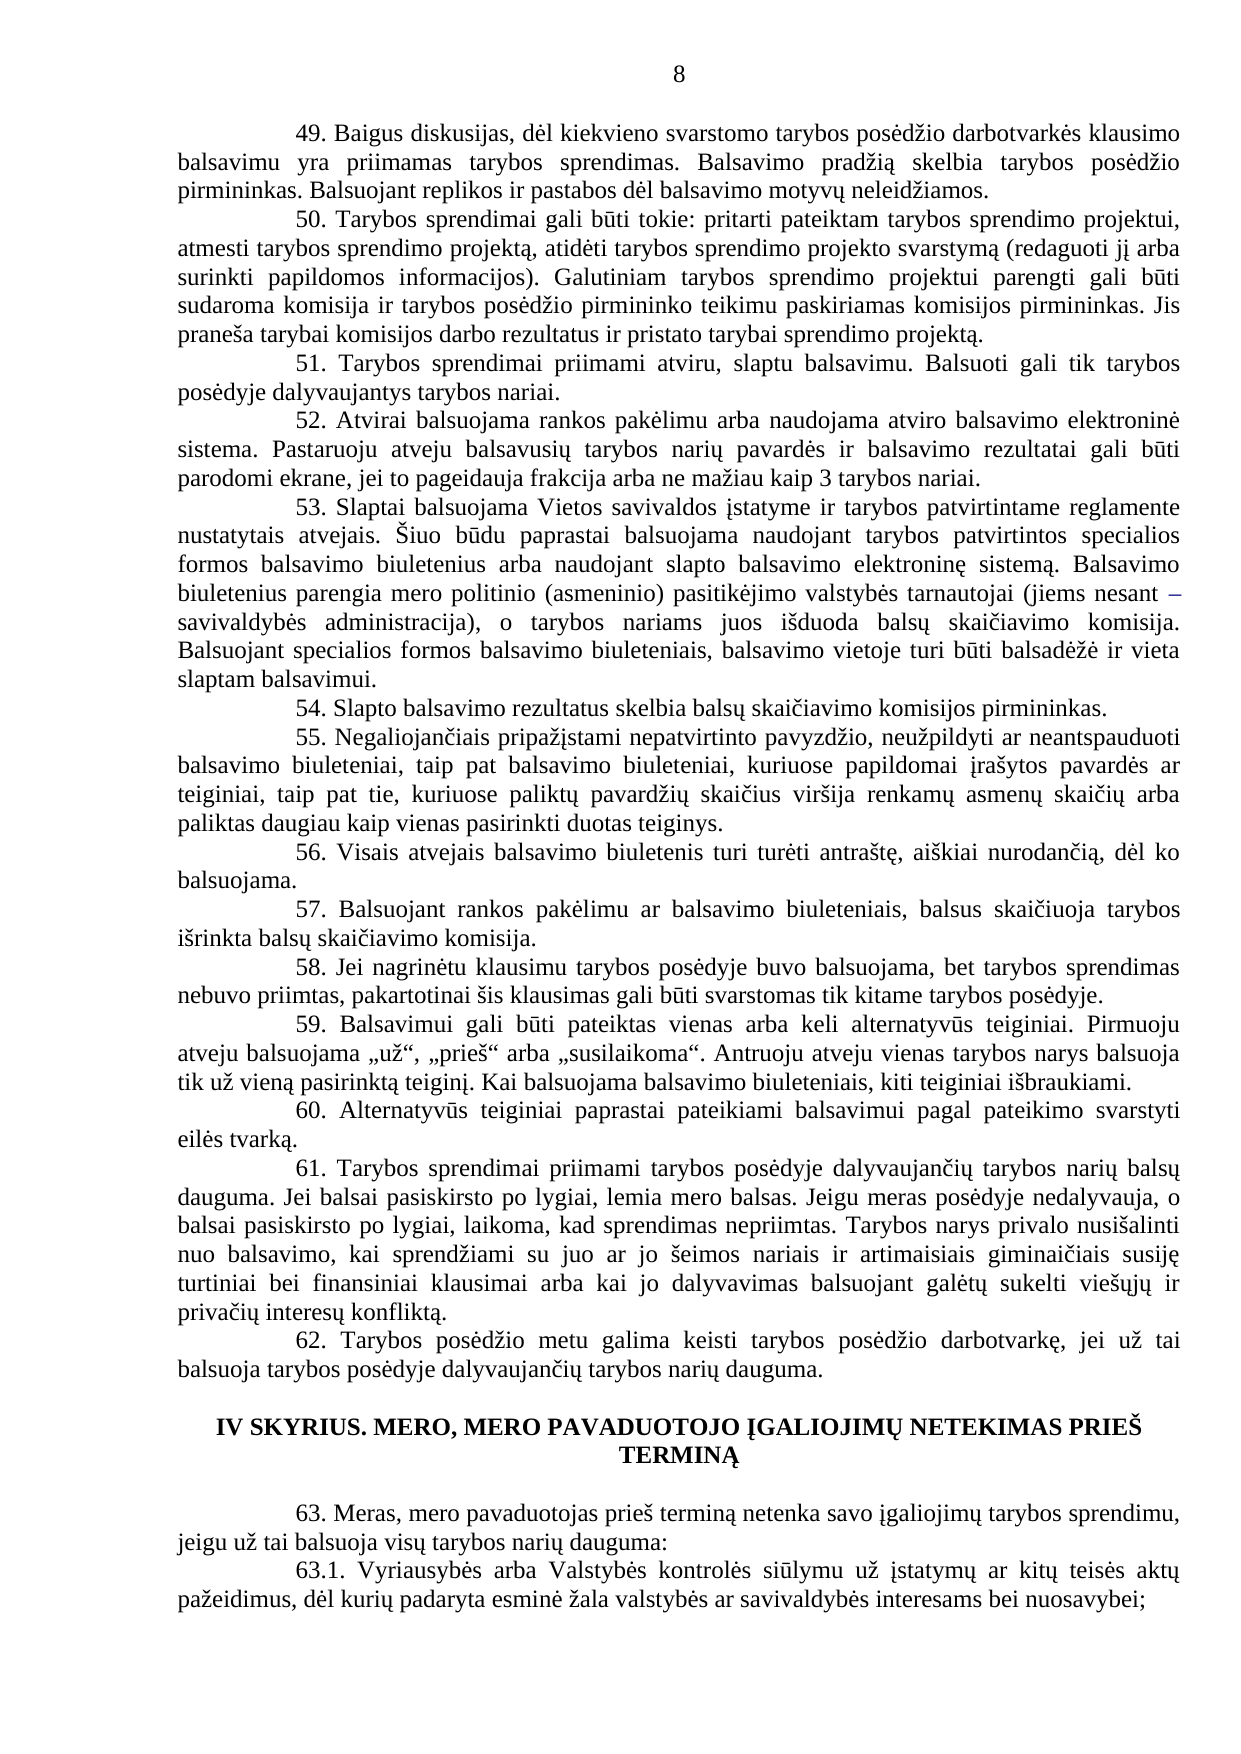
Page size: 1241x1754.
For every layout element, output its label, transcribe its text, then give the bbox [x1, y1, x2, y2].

text 55. Negaliojančiais pripažįstami nepatvirtinto pavyzdžio, neužpildyti ar neantspauduoti balsavimo biuleteniai, taip pat balsavimo biuleteniai, kuriuose papildomai įrašytos pavardės ar teiginiai, taip pat tie, kuriuose paliktų pavardžių skaičius viršija renkamų asmenų skaičių arba paliktas daugiau kaip vienas pasirinkti duotas teiginys. [177, 722, 1181, 837]
text 58. Jei nagrinėtu klausimu tarybos posėdyje buvo balsuojama, bet tarybos sprendimas nebuvo priimtas, pakartotinai šis klausimas gali būti svarstomas tik kitame tarybos posėdyje. [177, 952, 1181, 1009]
text 56. Visais atvejais balsavimo biuletenis turi turėti antraštę, aiškiai nurodančią, dėl ko balsuojama. [177, 837, 1181, 894]
text 53. Slaptai balsuojama Vietos savivaldos įstatyme ir tarybos patvirtintame reglamente nustatytais atvejais. Šiuo būdu paprastai balsuojama naudojant tarybos patvirtintos specialios formos balsavimo biuletenius arba naudojant slapto balsavimo elektroninę sistemą. Balsavimo biuletenius parengia mero politinio (asmeninio) pasitikėjimo valstybės tarnautojai (jiems nesant – savivaldybės administracija), o tarybos nariams juos išduoda balsų skaičiavimo komisija. Balsuojant specialios formos balsavimo biuleteniais, balsavimo vietoje turi būti balsadėžė ir vieta slaptam balsavimui. [177, 492, 1181, 693]
text 54. Slapto balsavimo rezultatus skelbia balsų skaičiavimo komisijos pirmininkas. [177, 693, 1181, 722]
text 62. Tarybos posėdžio metu galima keisti tarybos posėdžio darbotvarkę, jei už tai balsuoja tarybos posėdyje dalyvaujančių tarybos narių dauguma. [177, 1326, 1181, 1383]
text 60. Alternatyvūs teiginiai paprastai pateikiami balsavimui pagal pateikimo svarstyti eilės tvarką. [177, 1096, 1181, 1153]
text 50. Tarybos sprendimai gali būti tokie: pritarti pateiktam tarybos sprendimo projektui, atmesti tarybos sprendimo projektą, atidėti tarybos sprendimo projekto svarstymą (redaguoti jį arba surinkti papildomos informacijos). Galutiniam tarybos sprendimo projektui parengti gali būti sudaroma komisija ir tarybos posėdžio pirmininko teikimu paskiriamas komisijos pirmininkas. Jis praneša tarybai komisijos darbo rezultatus ir pristato tarybai sprendimo projektą. [177, 204, 1181, 348]
text 61. Tarybos sprendimai priimami tarybos posėdyje dalyvaujančių tarybos narių balsų dauguma. Jei balsai pasiskirsto po lygiai, lemia mero balsas. Jeigu meras posėdyje nedalyvauja, o balsai pasiskirsto po lygiai, laikoma, kad sprendimas nepriimtas. Tarybos narys privalo nusišalinti nuo balsavimo, kai sprendžiami su juo ar jo šeimos nariais ir artimaisiais giminaičiais susiję turtiniai bei finansiniai klausimai arba kai jo dalyvavimas balsuojant galėtų sukelti viešųjų ir privačių interesų konfliktą. [177, 1153, 1181, 1326]
text 63.1. Vyriausybės arba Valstybės kontrolės siūlymu už įstatymų ar kitų teisės aktų pažeidimus, dėl kurių padaryta esminė žala valstybės ar savivaldybės interesams bei nuosavybei; [177, 1556, 1181, 1613]
text 52. Atvirai balsuojama rankos pakėlimu arba naudojama atviro balsavimo elektroninė sistema. Pastaruoju atveju balsavusių tarybos narių pavardės ir balsavimo rezultatai gali būti parodomi ekrane, jei to pageidauja frakcija arba ne mažiau kaip 3 tarybos nariai. [177, 406, 1181, 492]
text 49. Baigus diskusijas, dėl kiekvieno svarstomo tarybos posėdžio darbotvarkės klausimo balsavimu yra priimamas tarybos sprendimas. Balsavimo pradžią skelbia tarybos posėdžio pirmininkas. Balsuojant replikos ir pastabos dėl balsavimo motyvų neleidžiamos. [177, 118, 1181, 204]
text 63. Meras, mero pavaduotojas prieš terminą netenka savo įgaliojimų tarybos sprendimu, jeigu už tai balsuoja visų tarybos narių dauguma: [177, 1498, 1181, 1556]
text IV SKYRIUS. MERO, MERO PAVADUOTOJO ĮGALIOJIMŲ NETEKIMAS PRIEŠ TERMINĄ [177, 1412, 1181, 1469]
text 51. Tarybos sprendimai priimami atviru, slaptu balsavimu. Balsuoti gali tik tarybos posėdyje dalyvaujantys tarybos nariai. [177, 348, 1181, 406]
text 59. Balsavimui gali būti pateiktas vienas arba keli alternatyvūs teiginiai. Pirmuoju atveju balsuojama „už“, „prieš“ arba „susilaikoma“. Antruoju atveju vienas tarybos narys balsuoja tik už vieną pasirinktą teiginį. Kai balsuojama balsavimo biuleteniais, kiti teiginiai išbraukiami. [177, 1009, 1181, 1096]
text 57. Balsuojant rankos pakėlimu ar balsavimo biuleteniais, balsus skaičiuoja tarybos išrinkta balsų skaičiavimo komisija. [177, 894, 1181, 952]
